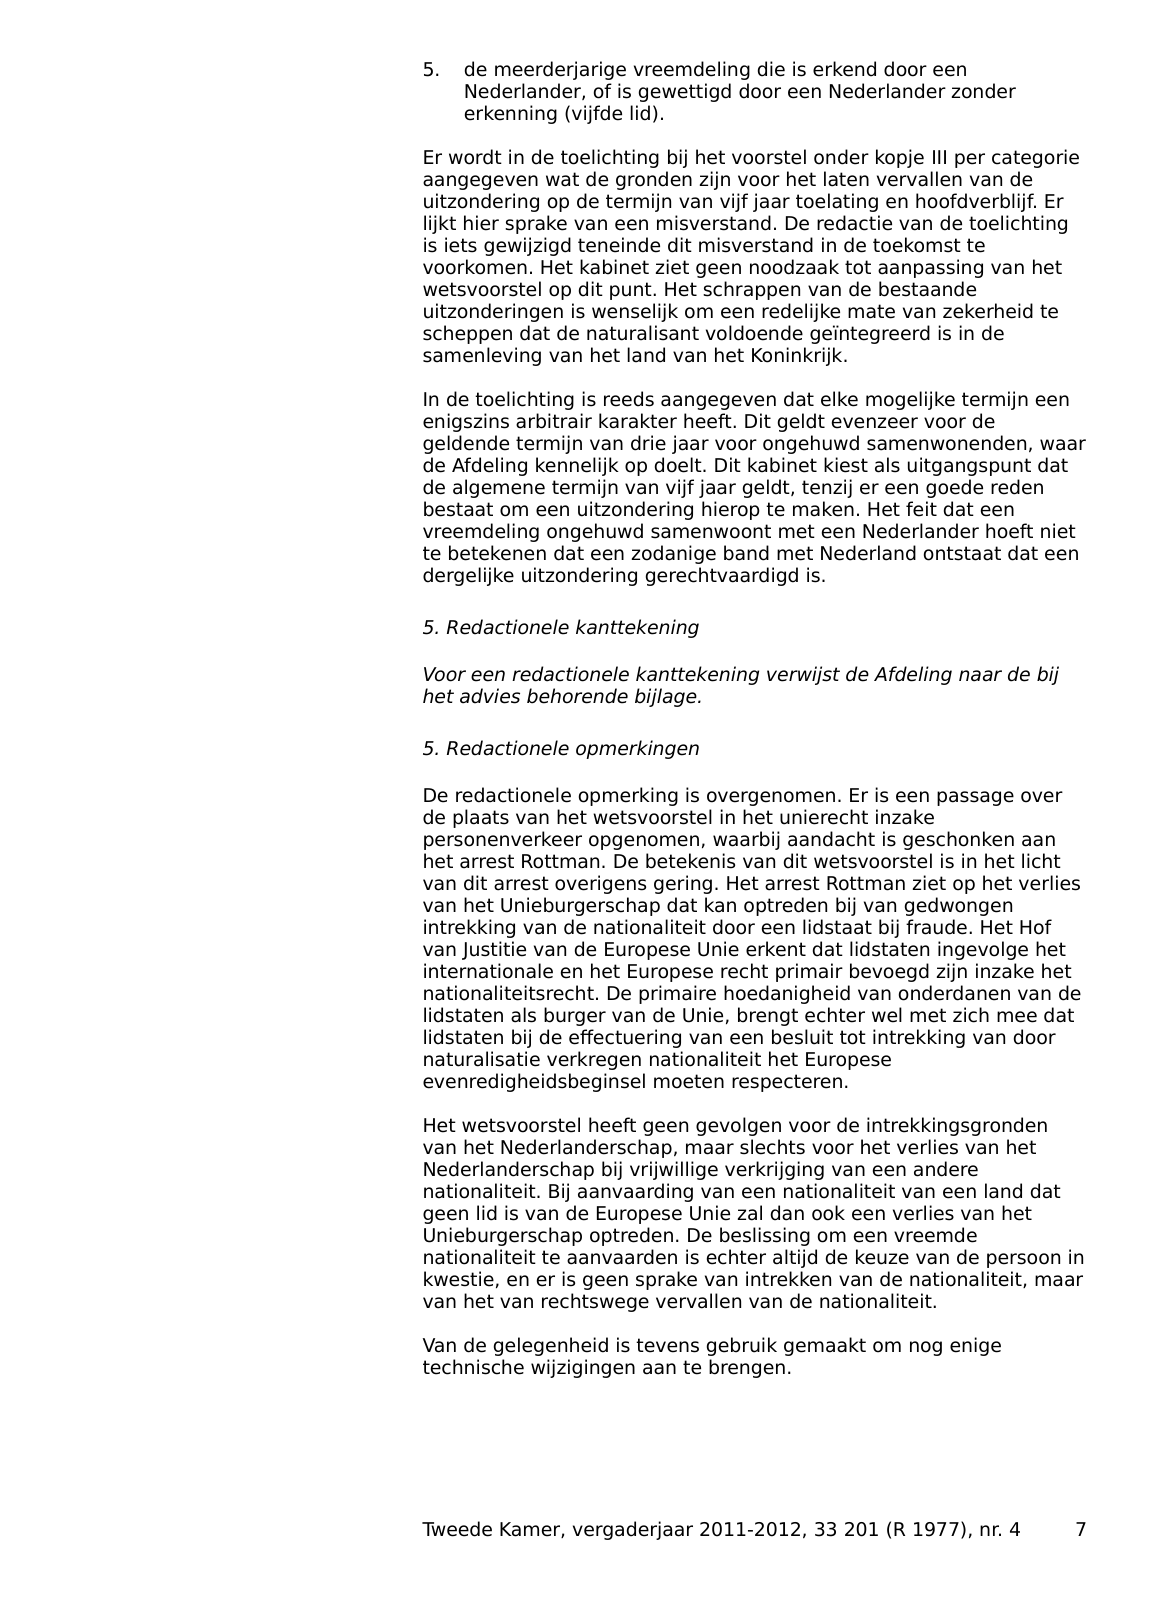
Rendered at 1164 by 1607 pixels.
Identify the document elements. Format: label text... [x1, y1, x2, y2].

subtitle 5. Redactionele opmerkingen [422, 738, 1087, 760]
subtitle 5. Redactionele kanttekening [422, 617, 1087, 639]
text De redactionele opmerking is overgenomen. Er is een passage over de plaats van het wetsvoorstel in het unierecht inzake personenverkeer opgenomen, waarbij aandacht is geschonken aan het arrest Rottman. De betekenis van dit wetsvoorstel is in het licht van dit arrest overigens gering. Het arrest Rottman ziet op het verlies van het Unieburgerschap dat kan optreden bij van gedwongen intrekking van de nationaliteit door een lidstaat bij fraude. Het Hof van Justitie van de Europese Unie erkent dat lidstaten ingevolge het internationale en het Europese recht primair bevoegd zijn inzake het nationaliteitsrecht. De primaire hoedanigheid van onderdanen van de lidstaten als burger van de Unie, brengt echter wel met zich mee dat lidstaten bij de effectuering van een besluit tot intrekking van door naturalisatie verkregen nationaliteit het Europese evenredigheidsbeginsel moeten respecteren. [422, 785, 1087, 1093]
text Van de gelegenheid is tevens gebruik gemaakt om nog enige technische wijzigingen aan te brengen. [422, 1335, 1087, 1379]
text Het wetsvoorstel heeft geen gevolgen voor de intrekkingsgronden van het Nederlanderschap, maar slechts voor het verlies van het Nederlanderschap bij vrijwillige verkrijging van een andere nationaliteit. Bij aanvaarding van een nationaliteit van een land dat geen lid is van de Europese Unie zal dan ook een verlies van het Unieburgerschap optreden. De beslissing om een vreemde nationaliteit te aanvaarden is echter altijd de keuze van de persoon in kwestie, en er is geen sprake van intrekken van de nationaliteit, maar van het van rechtswege vervallen van de nationaliteit. [422, 1115, 1087, 1313]
text 5. de meerderjarige vreemdeling die is erkend door een Nederlander, of is gewettigd door een Nederlander zonder erkenning (vijfde lid). [422, 59, 1087, 125]
text Voor een redactionele kanttekening verwijst de Afdeling naar de bij het advies behorende bijlage. [422, 664, 1087, 708]
text In de toelichting is reeds aangegeven dat elke mogelijke termijn een enigszins arbitrair karakter heeft. Dit geldt evenzeer voor de geldende termijn van drie jaar voor ongehuwd samenwonenden, waar de Afdeling kennelijk op doelt. Dit kabinet kiest als uitgangspunt dat de algemene termijn van vijf jaar geldt, tenzij er een goede reden bestaat om een uitzondering hierop te maken. Het feit dat een vreemdeling ongehuwd samenwoont met een Nederlander hoeft niet te betekenen dat een zodanige band met Nederland ontstaat dat een dergelijke uitzondering gerechtvaardigd is. [422, 389, 1087, 587]
text Er wordt in de toelichting bij het voorstel onder kopje III per categorie aangegeven wat de gronden zijn voor het laten vervallen van de uitzondering op de termijn van vijf jaar toelating en hoofdverblijf. Er lijkt hier sprake van een misverstand. De redactie van de toelichting is iets gewijzigd teneinde dit misverstand in de toekomst te voorkomen. Het kabinet ziet geen noodzaak tot aanpassing van het wetsvoorstel op dit punt. Het schrappen van de bestaande uitzonderingen is wenselijk om een redelijke mate van zekerheid te scheppen dat de naturalisant voldoende geïntegreerd is in de samenleving van het land van het Koninkrijk. [422, 147, 1087, 367]
